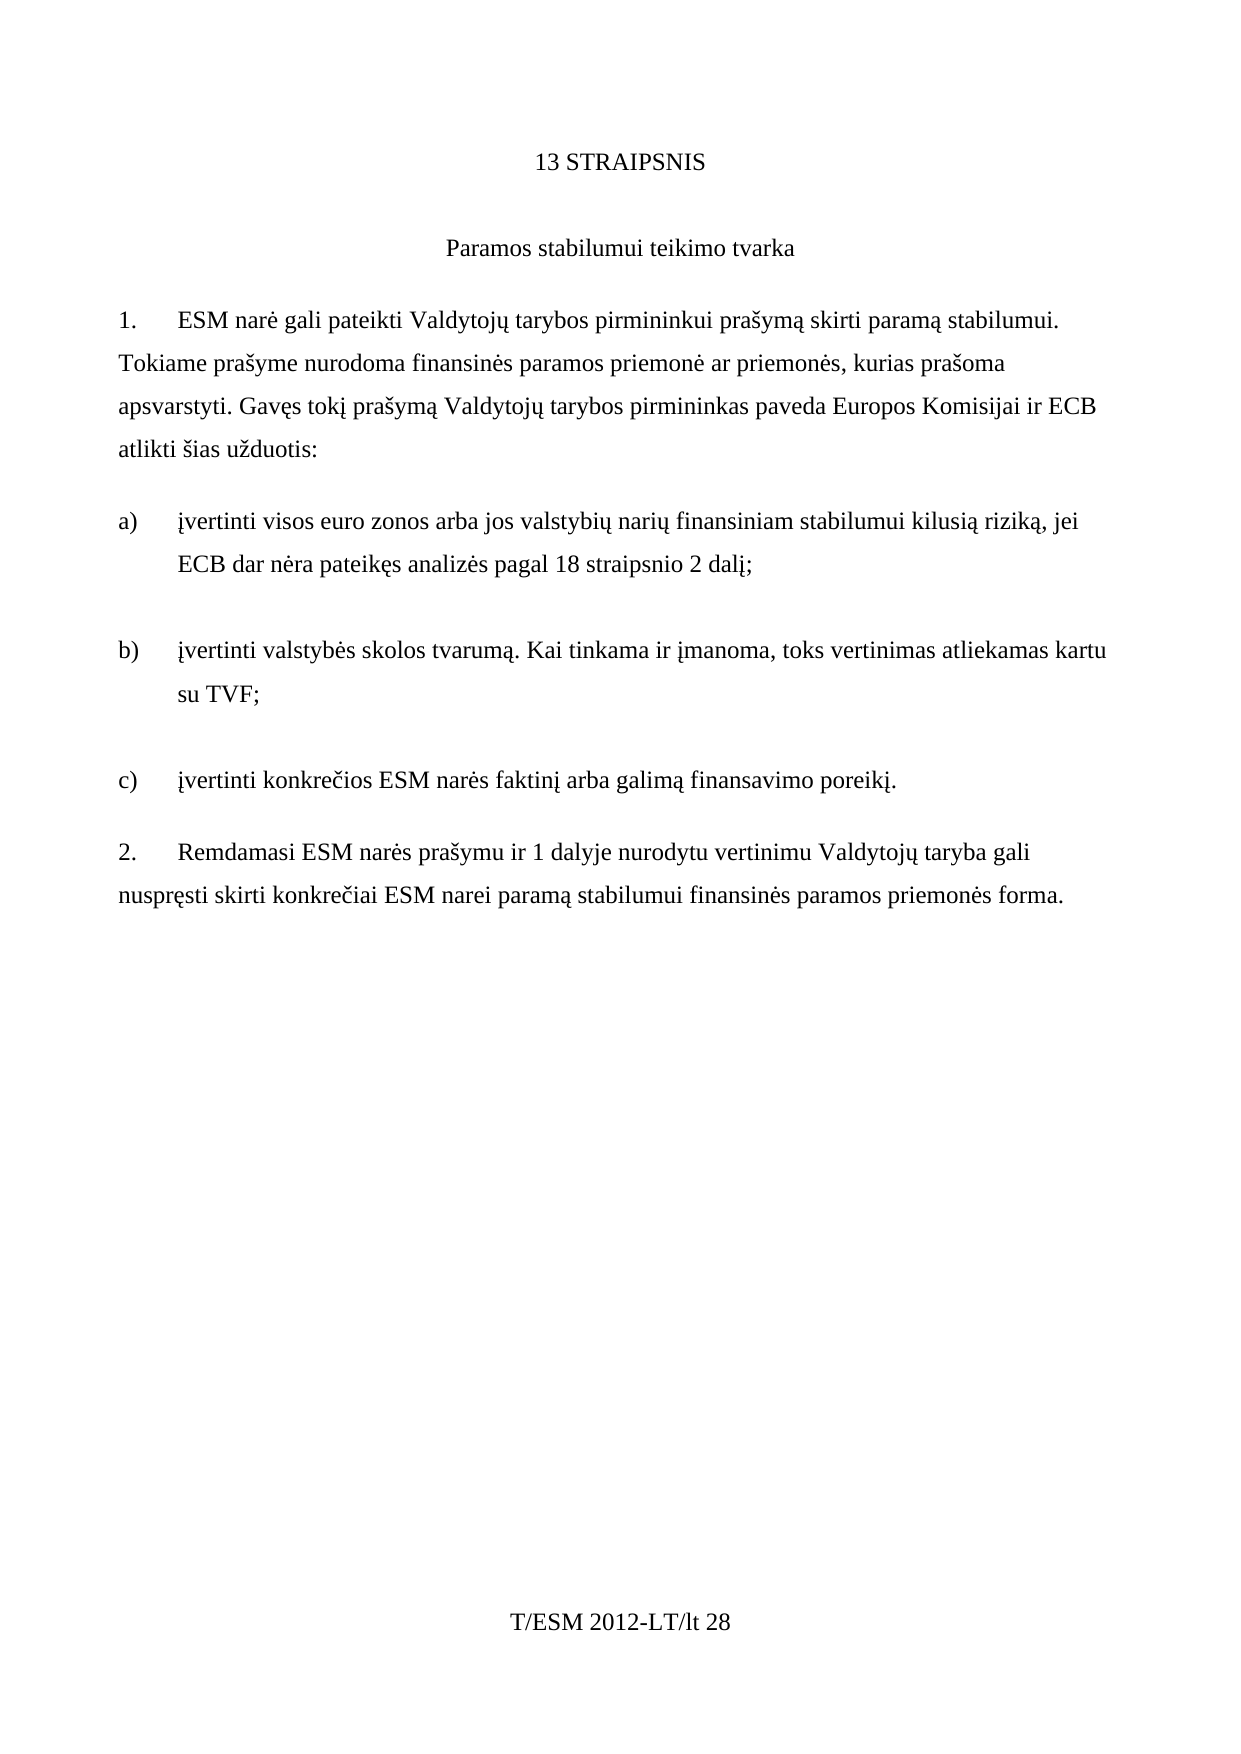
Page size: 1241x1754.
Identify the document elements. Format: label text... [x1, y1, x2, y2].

text Paramos stabilumui teikimo tvarka [118, 233, 1122, 262]
text 13 STRAIPSNIS [118, 147, 1122, 176]
text 2. Remdamasi ESM narės prašymu ir 1 dalyje nurodytu vertinimu Valdytojų taryba gali nuspręsti skirti konkrečiai ESM narei paramą stabilumui finansinės paramos priemonės forma. [118, 837, 1122, 909]
text c) įvertinti konkrečios ESM narės faktinį arba galimą finansavimo poreikį. [118, 765, 1122, 794]
text b) įvertinti valstybės skolos tvarumą. Kai tinkama ir įmanoma, toks vertinimas atliekamas kartu su TVF; [118, 636, 1122, 707]
text a) įvertinti visos euro zonos arba jos valstybių narių finansiniam stabilumui kilusią riziką, jei ECB dar nėra pateikęs analizės pagal 18 straipsnio 2 dalį; [118, 506, 1122, 578]
text 1. ESM narė gali pateikti Valdytojų tarybos pirmininkui prašymą skirti paramą stabilumui. Tokiame prašyme nurodoma finansinės paramos priemonė ar priemonės, kurias prašoma apsvarstyti. Gavęs tokį prašymą Valdytojų tarybos pirmininkas paveda Europos Komisijai ir ECB atlikti šias užduotis: [118, 305, 1122, 463]
